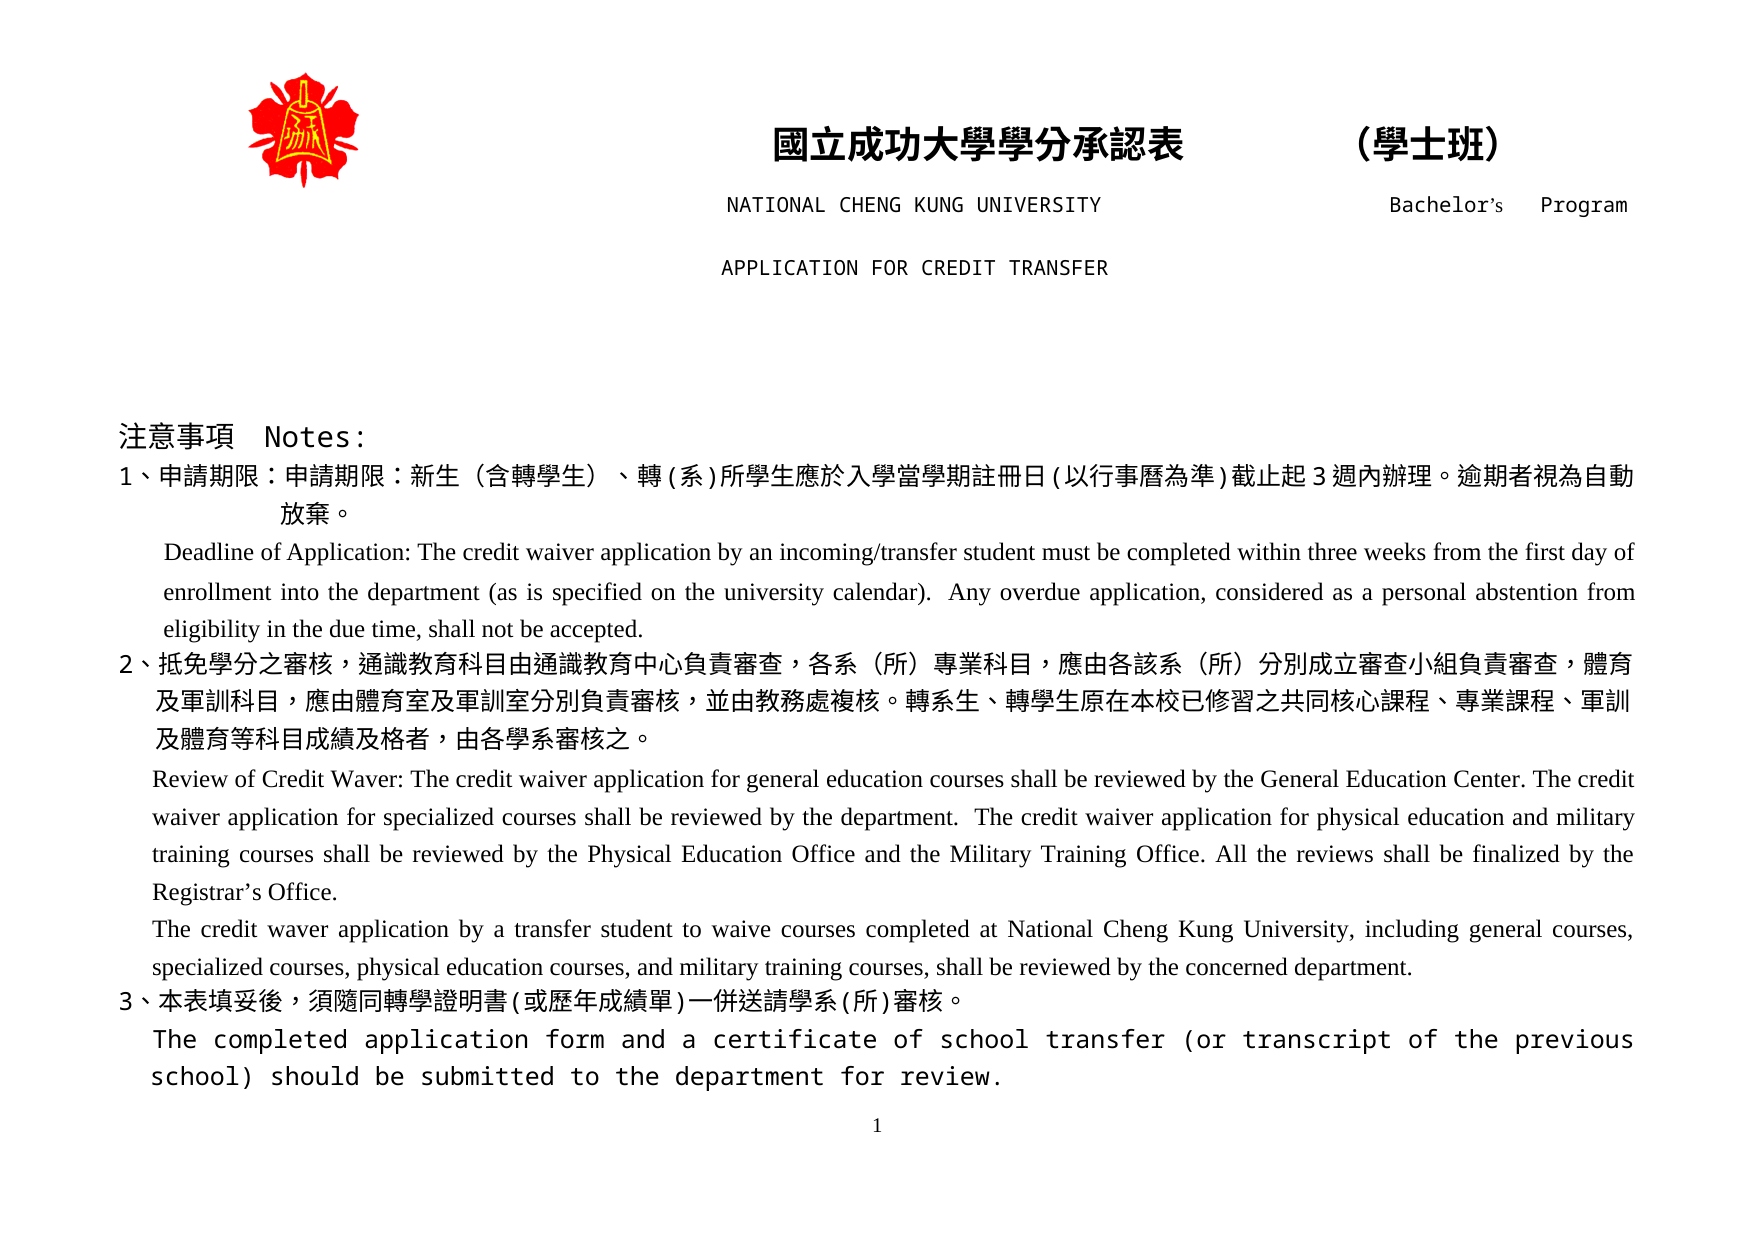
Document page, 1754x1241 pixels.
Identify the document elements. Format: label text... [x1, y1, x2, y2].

text 注意事項 Notes: [118, 413, 1636, 456]
text NATIONAL CHENG KUNG UNIVERSITY Bachelor’s Program [118, 163, 1636, 226]
text 2、抵免學分之審核，通識教育科目由通識教育中心負責審查，各系（所）專業科目，應由各該系（所）分別成立審查小組負責審查，體育及軍訓科目，應由體育室及軍訓室分別負責審核，並由教務處複核。轉系生、轉學生原在本校已修習之共同核心課程、專業課程、軍訓及體育等科目成績及格者，由各學系審核之。 [118, 643, 1636, 756]
text Review of Credit Waver: The credit waiver application for general education courses shall be reviewed by the General Education Center. The credit waiver application for specialized courses shall be reviewed by the department. The credit waiver application for physical education and military training courses shall be reviewed by the Physical Education Office and the Military Training Office. All the reviews shall be finalized by the Registrar’s Office. [152, 756, 1636, 906]
text The completed application form and a certificate of school transfer (or transcript of the previous school) should be submitted to the department for review. [149, 1018, 1636, 1093]
text 國立成功大學學分承認表 （學士班） [118, 63, 1636, 213]
text Deadline of Application: The credit waiver application by an incoming/transfer student must be completed within three weeks from the first day of enrollment into the department (as is specified on the university calendar). Any overdue application, considered as a personal abstention from eligibility in the due time, shall not be accepted. [118, 531, 1636, 643]
text 3、本表填妥後，須隨同轉學證明書(或歷年成績單)一併送請學系(所)審核。 [118, 981, 1636, 1018]
text APPLICATION FOR CREDIT TRANSFER [118, 226, 1636, 288]
text The credit waver application by a transfer student to waive courses completed at National Cheng Kung University, including general courses, specialized courses, physical education courses, and military training courses, shall be reviewed by the concerned department. [152, 906, 1636, 981]
text 1、申請期限：申請期限：新生（含轉學生）、轉(系)所學生應於入學當學期註冊日(以行事曆為準)截止起3週內辦理。逾期者視為自動放棄。 [118, 456, 1636, 531]
